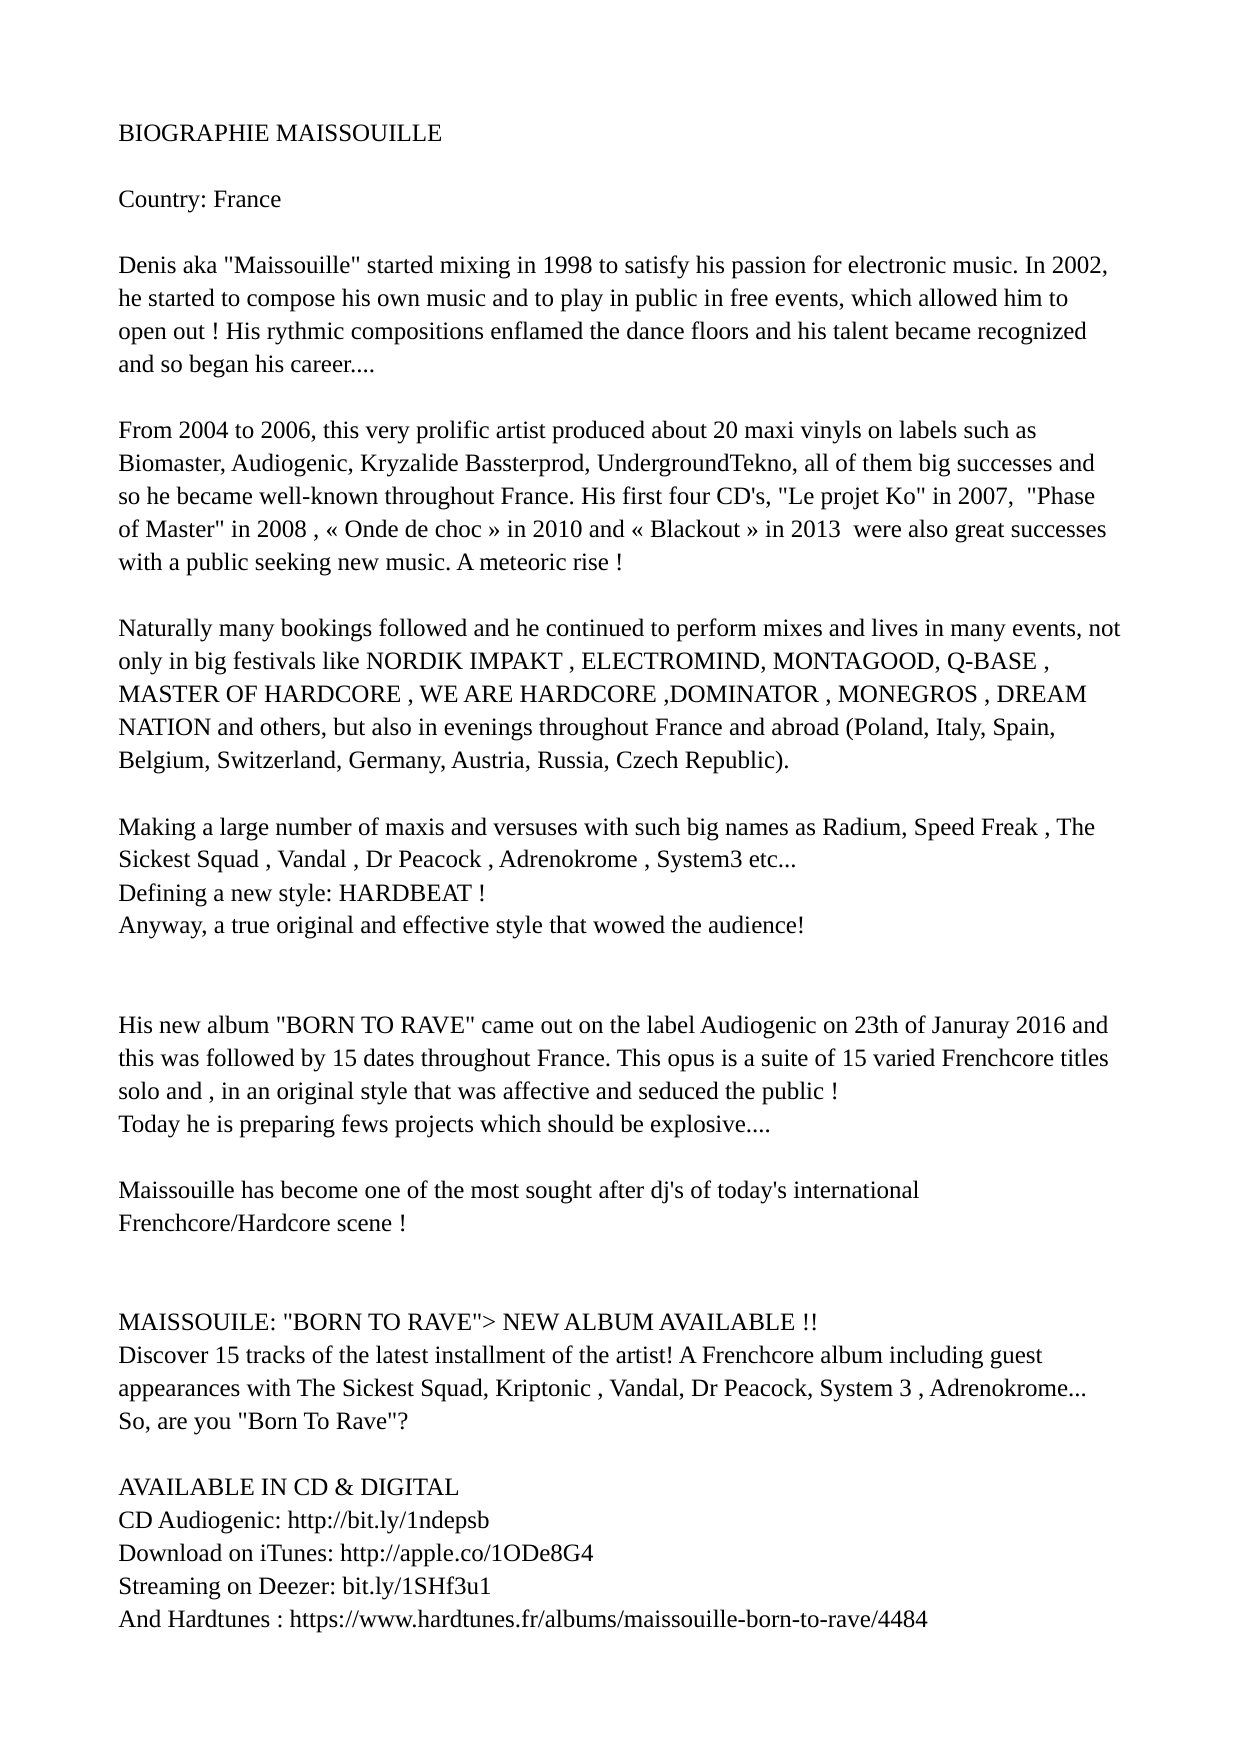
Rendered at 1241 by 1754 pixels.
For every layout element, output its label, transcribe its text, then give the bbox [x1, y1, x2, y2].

text His new album "BORN TO RAVE" came out on the label Audiogenic on 23th of Januray 2016 and this was followed by 15 dates throughout France. This opus is a suite of 15 varied Frenchcore titles solo and , in an original style that was affective and seduced the public ! Today he is preparing fews projects which should be explosive.... Maissouille has become one of the most sought after dj's of today's international Frenchcore/Hardcore scene ! [118, 1010, 1122, 1269]
text Defining a new style: HARDBEAT ! [118, 878, 1122, 906]
text And Hardtunes : https://www.hardtunes.fr/albums/maissouille-born-to-rave/4484 [118, 1604, 1122, 1633]
text BIOGRAPHIE MAISSOUILLE Country: France Denis aka "Maissouille" started mixing in 1998 to satisfy his passion for electronic music. In 2002, he started to compose his own music and to play in public in free events, which allowed him to open out ! His rythmic compositions enflamed the dance floors and his talent became recognized and so began his career.... From 2004 to 2006, this very prolific artist produced about 20 maxi vinyls on labels such as Biomaster, Audiogenic, Kryzalide Bassterprod, UndergroundTekno, all of them big successes and so he became well-known throughout France. His first four CD's, "Le projet Ko" in 2007, "Phase of Master" in 2008 , « Onde de choc » in 2010 and « Blackout » in 2013 were also great successes with a public seeking new music. A meteoric rise ! Naturally many bookings followed and he continued to perform mixes and lives in many events, not only in big festivals like NORDIK IMPAKT , ELECTROMIND, MONTAGOOD, Q-BASE , MASTER OF HARDCORE , WE ARE HARDCORE ,DOMINATOR , MONEGROS , DREAM NATION and others, but also in evenings throughout France and abroad (Poland, Italy, Spain, Belgium, Switzerland, Germany, Austria, Russia, Czech Republic). Making a large number of maxis and versuses with such big names as Radium, Speed Freak , The Sickest Squad , Vandal , Dr Peacock , Adrenokrome , System3 etc... [118, 118, 1122, 873]
text Anyway, a true original and effective style that wowed the audience! [118, 911, 1122, 939]
text MAISSOUILE: "BORN TO RAVE"> NEW ALBUM AVAILABLE !! Discover 15 tracks of the latest installment of the artist! A Frenchcore album including guest appearances with The Sickest Squad, Kriptonic , Vandal, Dr Peacock, System 3 , Adrenokrome... So, are you "Born To Rave"? AVAILABLE IN CD & DIGITAL CD Audiogenic: http://bit.ly/1ndepsb Download on iTunes: http://apple.co/1ODe8G4 Streaming on Deezer: bit.ly/1SHf3u1 [118, 1307, 1122, 1600]
